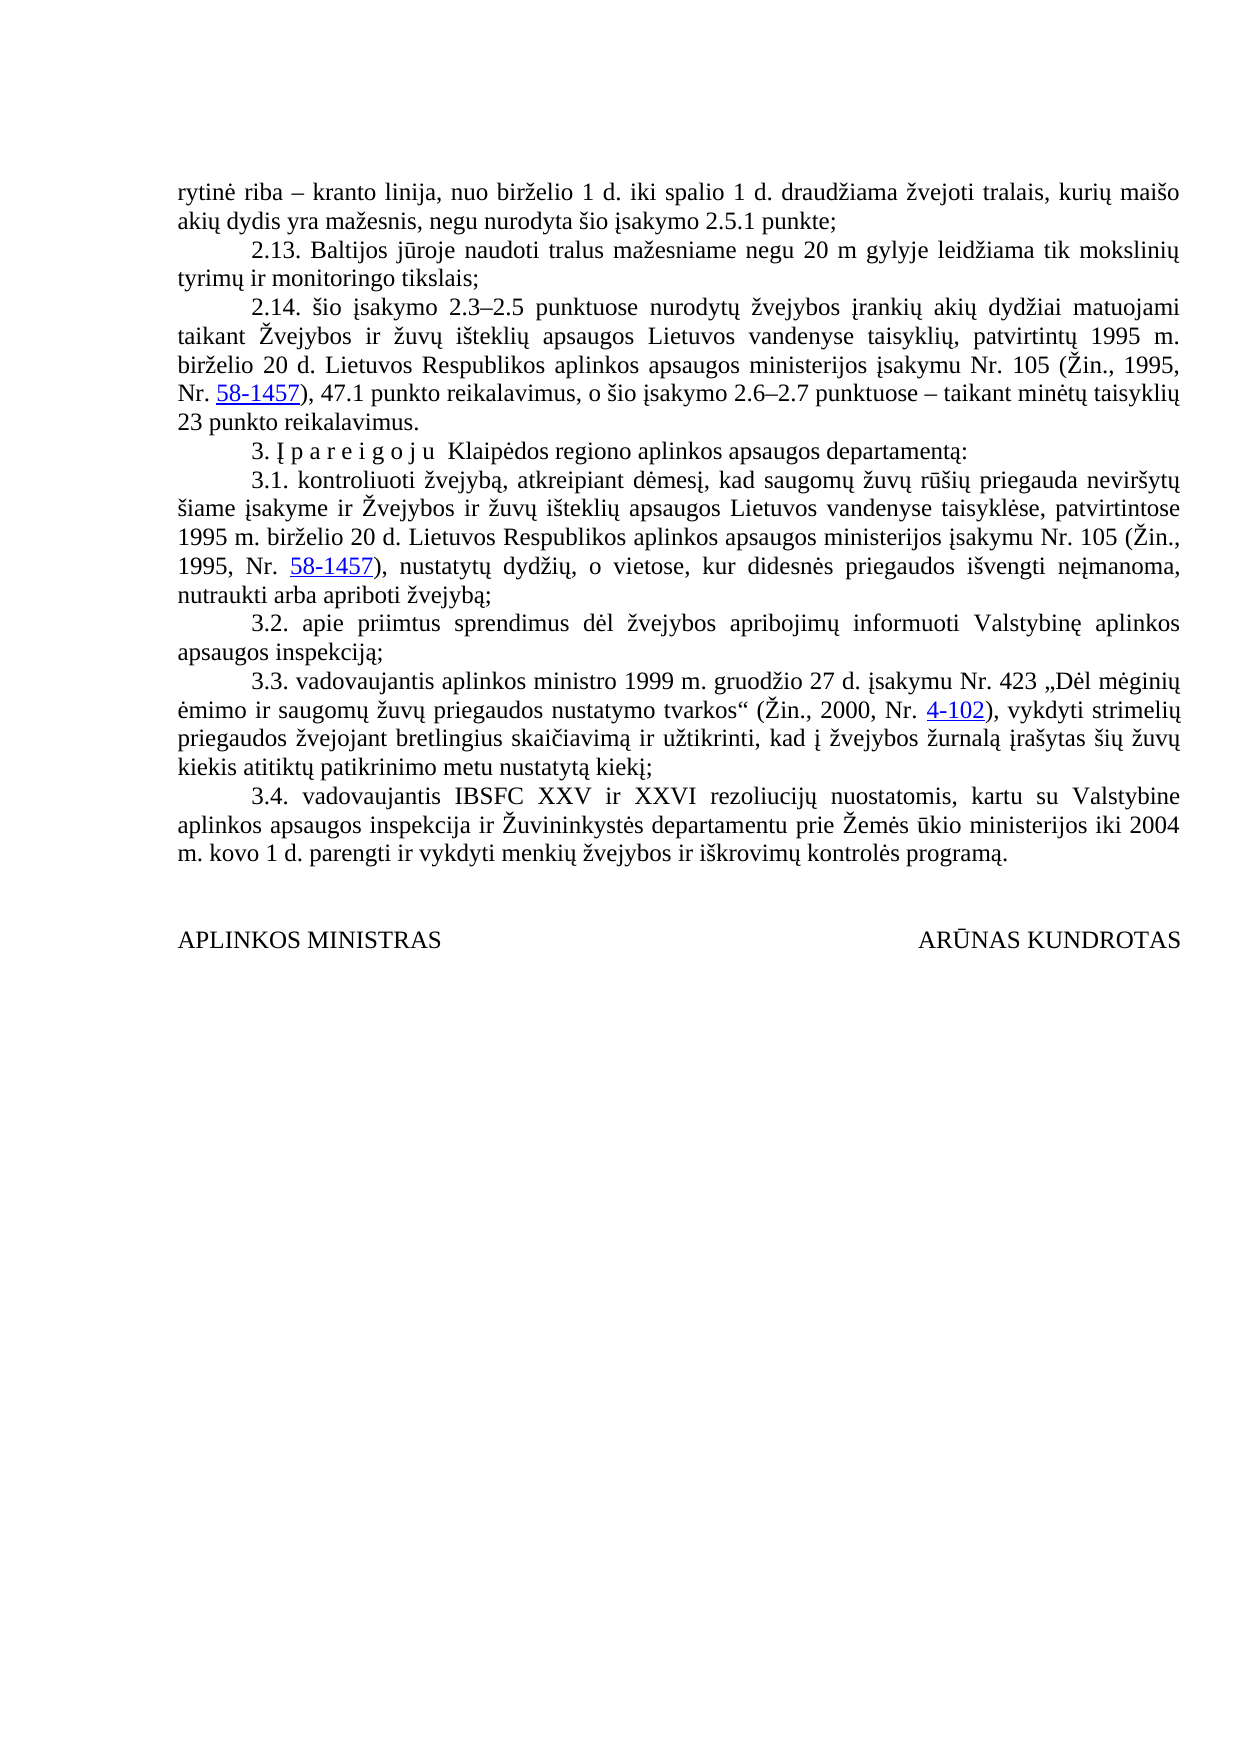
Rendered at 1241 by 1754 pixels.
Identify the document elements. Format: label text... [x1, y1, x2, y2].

text 2.13. Baltijos jūroje naudoti tralus mažesniame negu 20 m gylyje leidžiama tik mokslinių tyrimų ir monitoringo tikslais; [177, 235, 1181, 292]
text 3.4. vadovaujantis IBSFC XXV ir XXVI rezoliucijų nuostatomis, kartu su Valstybine aplinkos apsaugos inspekcija ir Žuvininkystės departamentu prie Žemės ūkio ministerijos iki 2004 m. kovo 1 d. parengti ir vykdyti menkių žvejybos ir iškrovimų kontrolės programą. [177, 781, 1181, 867]
text 3. Įpareigoju Klaipėdos regiono aplinkos apsaugos departamentą: [177, 436, 1181, 465]
text APLINKOS MINISTRAS ARŪNAS KUNDROTAS [177, 925, 1181, 953]
text 3.2. apie priimtus sprendimus dėl žvejybos apribojimų informuoti Valstybinę aplinkos apsaugos inspekciją; [177, 608, 1181, 666]
text 3.1. kontroliuoti žvejybą, atkreipiant dėmesį, kad saugomų žuvų rūšių priegauda neviršytų šiame įsakyme ir Žvejybos ir žuvų išteklių apsaugos Lietuvos vandenyse taisyklėse, patvirtintose 1995 m. birželio 20 d. Lietuvos Respublikos aplinkos apsaugos ministerijos įsakymu Nr. 105 (Žin., 1995, Nr. 58-1457), nustatytų dydžių, o vietose, kur didesnės priegaudos išvengti neįmanoma, nutraukti arba apriboti žvejybą; [177, 465, 1181, 608]
text rytinė riba – kranto linija, nuo birželio 1 d. iki spalio 1 d. draudžiama žvejoti tralais, kurių maišo akių dydis yra mažesnis, negu nurodyta šio įsakymo 2.5.1 punkte; [177, 177, 1181, 235]
text 2.14. šio įsakymo 2.3–2.5 punktuose nurodytų žvejybos įrankių akių dydžiai matuojami taikant Žvejybos ir žuvų išteklių apsaugos Lietuvos vandenyse taisyklių, patvirtintų 1995 m. birželio 20 d. Lietuvos Respublikos aplinkos apsaugos ministerijos įsakymu Nr. 105 (Žin., 1995, Nr. 58-1457), 47.1 punkto reikalavimus, o šio įsakymo 2.6–2.7 punktuose – taikant minėtų taisyklių 23 punkto reikalavimus. [177, 292, 1181, 436]
text 3.3. vadovaujantis aplinkos ministro 1999 m. gruodžio 27 d. įsakymu Nr. 423 „Dėl mėginių ėmimo ir saugomų žuvų priegaudos nustatymo tvarkos“ (Žin., 2000, Nr. 4-102), vykdyti strimelių priegaudos žvejojant bretlingius skaičiavimą ir užtikrinti, kad į žvejybos žurnalą įrašytas šių žuvų kiekis atitiktų patikrinimo metu nustatytą kiekį; [177, 666, 1181, 781]
